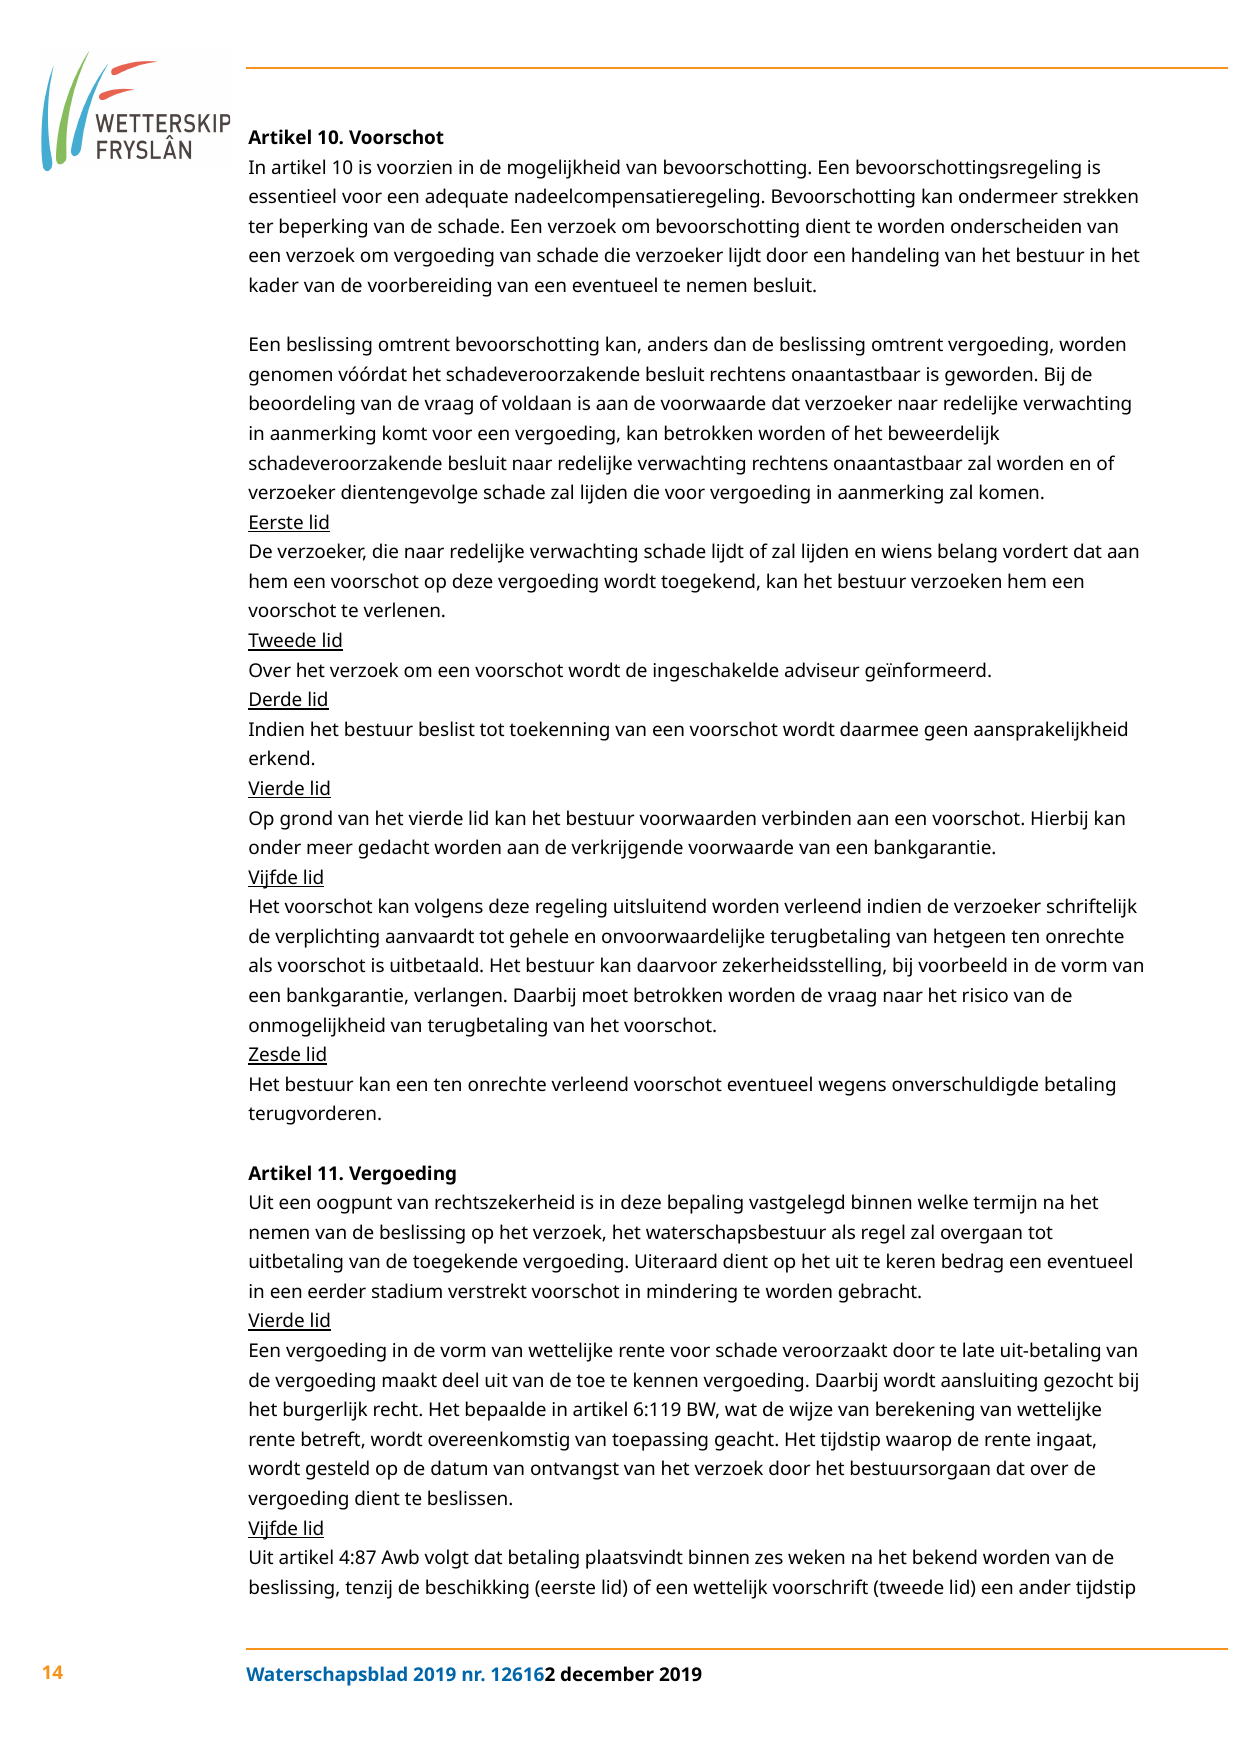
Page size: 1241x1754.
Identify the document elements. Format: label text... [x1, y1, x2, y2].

text Artikel 11. Vergoeding [248, 1160, 1152, 1186]
text Vijfde lid [248, 1515, 1152, 1541]
text Uit artikel 4:87 Awb volgt dat betaling plaatsvindt binnen zes weken na het bekend worden van de beslissing, tenzij de beschikking (eerste lid) of een wettelijk voorschrift (tweede lid) een ander tijdstip [248, 1544, 1152, 1600]
text Op grond van het vierde lid kan het bestuur voorwaarden verbinden aan een voorschot. Hierbij kan onder meer gedacht worden aan de verkrijgende voorwaarde van een bankgarantie. [248, 805, 1152, 860]
text De verzoeker, die naar redelijke verwachting schade lijdt of zal lijden en wiens belang vordert dat aan hem een voorschot op deze vergoeding wordt toegekend, kan het bestuur verzoeken hem een voorschot te verlenen. [248, 538, 1152, 623]
picture [41, 47, 231, 172]
text Artikel 10. Voorschot [248, 124, 1152, 150]
text Eerste lid [248, 509, 1152, 535]
text Vijfde lid [248, 864, 1152, 890]
text Vierde lid [248, 775, 1152, 801]
text Een beslissing omtrent bevoorschotting kan, anders dan de beslissing omtrent vergoeding, worden genomen vóórdat het schadeveroorzakende besluit rechtens onaantastbaar is geworden. Bij de beoordeling van de vraag of voldaan is aan de voorwaarde dat verzoeker naar redelijke verwachting in aanmerking komt voor een vergoeding, kan betrokken worden of het beweerdelijk schadeveroorzakende besluit naar redelijke verwachting rechtens onaantastbaar zal worden en of verzoeker dientengevolge schade zal lijden die voor vergoeding in aanmerking zal komen. [248, 331, 1152, 505]
text Uit een oogpunt van rechtszekerheid is in deze bepaling vastgelegd binnen welke termijn na het nemen van de beslissing op het verzoek, het waterschapsbestuur als regel zal overgaan tot uitbetaling van de toegekende vergoeding. Uiteraard dient op het uit te keren bedrag een eventueel in een eerder stadium verstrekt voorschot in mindering te worden gebracht. [248, 1189, 1152, 1304]
text Zesde lid [248, 1041, 1152, 1067]
text Over het verzoek om een voorschot wordt de ingeschakelde adviseur geïnformeerd. [248, 657, 1152, 683]
text Vierde lid [248, 1308, 1152, 1333]
text Het bestuur kan een ten onrechte verleend voorschot eventueel wegens onverschuldigde betaling terugvorderen. [248, 1071, 1152, 1126]
text Indien het bestuur beslist tot toekenning van een voorschot wordt daarmee geen aansprakelijkheid erkend. [248, 716, 1152, 771]
text Derde lid [248, 686, 1152, 712]
text Het voorschot kan volgens deze regeling uitsluitend worden verleend indien de verzoeker schriftelijk de verplichting aanvaardt tot gehele en onvoorwaardelijke terugbetaling van hetgeen ten onrechte als voorschot is uitbetaald. Het bestuur kan daarvoor zekerheidsstelling, bij voorbeeld in de vorm van een bankgarantie, verlangen. Daarbij moet betrokken worden de vraag naar het risico van de onmogelijkheid van terugbetaling van het voorschot. [248, 893, 1152, 1038]
text Tweede lid [248, 627, 1152, 653]
text In artikel 10 is voorzien in de mogelijkheid van bevoorschotting. Een bevoorschottingsregeling is essentieel voor een adequate nadeelcompensatieregeling. Bevoorschotting kan ondermeer strekken ter beperking van de schade. Een verzoek om bevoorschotting dient te worden onderscheiden van een verzoek om vergoeding van schade die verzoeker lijdt door een handeling van het bestuur in het kader van de voorbereiding van een eventueel te nemen besluit. [248, 154, 1152, 298]
text Een vergoeding in de vorm van wettelijke rente voor schade veroorzaakt door te late uit-betaling van de vergoeding maakt deel uit van de toe te kennen vergoeding. Daarbij wordt aansluiting gezocht bij het burgerlijk recht. Het bepaalde in artikel 6:119 BW, wat de wijze van berekening van wettelijke rente betreft, wordt overeenkomstig van toepassing geacht. Het tijdstip waarop de rente ingaat, wordt gesteld op de datum van ontvangst van het verzoek door het bestuursorgaan dat over de vergoeding dient te beslissen. [248, 1337, 1152, 1511]
